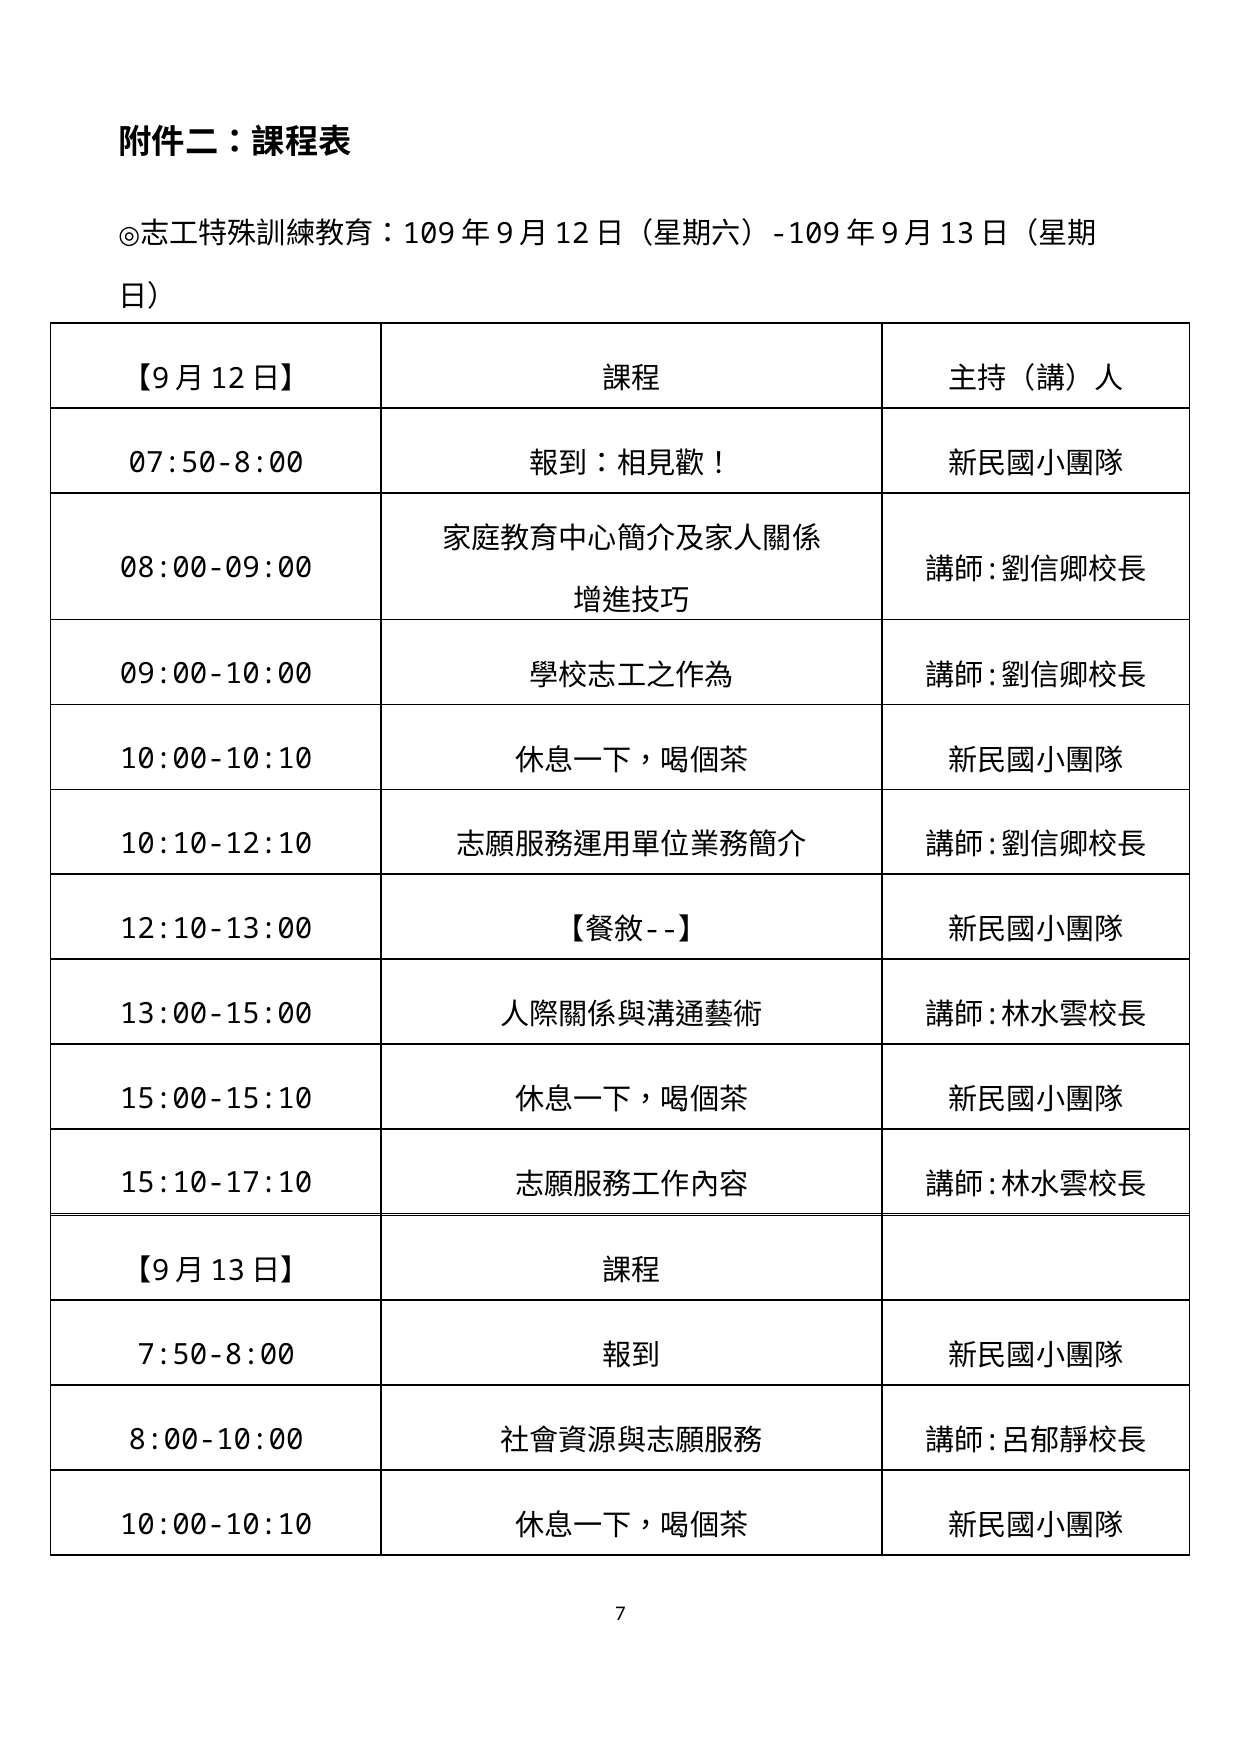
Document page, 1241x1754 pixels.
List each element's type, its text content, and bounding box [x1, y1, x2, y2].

table_cell 休息一下，喝個茶 [382, 1045, 881, 1128]
table_cell 【餐敘--】 [382, 875, 881, 958]
table_cell 15:10-17:10 [51, 1130, 380, 1213]
table_cell 報到 [382, 1301, 881, 1384]
table_cell 社會資源與志願服務 [382, 1386, 881, 1469]
table_cell 學校志工之作為 [382, 620, 881, 703]
table_cell 家庭教育中心簡介及家人關係 增進技巧 [382, 494, 881, 619]
table_cell 講師:林水雲校長 [883, 960, 1189, 1043]
table_cell 10:00-10:10 [51, 1471, 380, 1554]
table_cell 08:00-09:00 [51, 494, 380, 619]
table_cell 講師:劉信卿校長 [883, 620, 1189, 703]
table_cell 新民國小團隊 [883, 1045, 1189, 1128]
table_cell 新民國小團隊 [883, 705, 1189, 788]
table_cell 人際關係與溝通藝術 [382, 960, 881, 1043]
table_cell 講師:林水雲校長 [883, 1130, 1189, 1213]
table_cell 09:00-10:00 [51, 620, 380, 703]
table_cell 志願服務工作內容 [382, 1130, 881, 1213]
table_cell 12:10-13:00 [51, 875, 380, 958]
table_cell 07:50-8:00 [51, 409, 380, 492]
table_cell 講師:劉信卿校長 [883, 790, 1189, 873]
table_cell 報到：相見歡！ [382, 409, 881, 492]
table_cell 志願服務運用單位業務簡介 [382, 790, 881, 873]
table_header 課程 [382, 324, 881, 407]
table_cell 講師:呂郁靜校長 [883, 1386, 1189, 1469]
table_cell 10:00-10:10 [51, 705, 380, 788]
table_cell 休息一下，喝個茶 [382, 705, 881, 788]
table_cell 15:00-15:10 [51, 1045, 380, 1128]
text 附件二：課程表 [118, 98, 1122, 160]
table_cell 13:00-15:00 [51, 960, 380, 1043]
table_cell 【9月13日】 [51, 1216, 380, 1299]
table_cell 新民國小團隊 [883, 409, 1189, 492]
table_header 主持（講）人 [883, 324, 1189, 407]
table_cell 新民國小團隊 [883, 1301, 1189, 1384]
table_cell 課程 [382, 1216, 881, 1299]
table_cell 10:10-12:10 [51, 790, 380, 873]
table_header 【9月12日】 [51, 324, 380, 407]
table_cell 7:50-8:00 [51, 1301, 380, 1384]
table_cell 8:00-10:00 [51, 1386, 380, 1469]
table_cell 新民國小團隊 [883, 875, 1189, 958]
table_cell [883, 1216, 1189, 1299]
table_cell 新民國小團隊 [883, 1471, 1189, 1554]
table_cell 休息一下，喝個茶 [382, 1471, 881, 1554]
text ◎志工特殊訓練教育：109年9月12日（星期六）-109年9月13日（星期日） [118, 189, 1122, 314]
table_cell 講師:劉信卿校長 [883, 494, 1189, 619]
